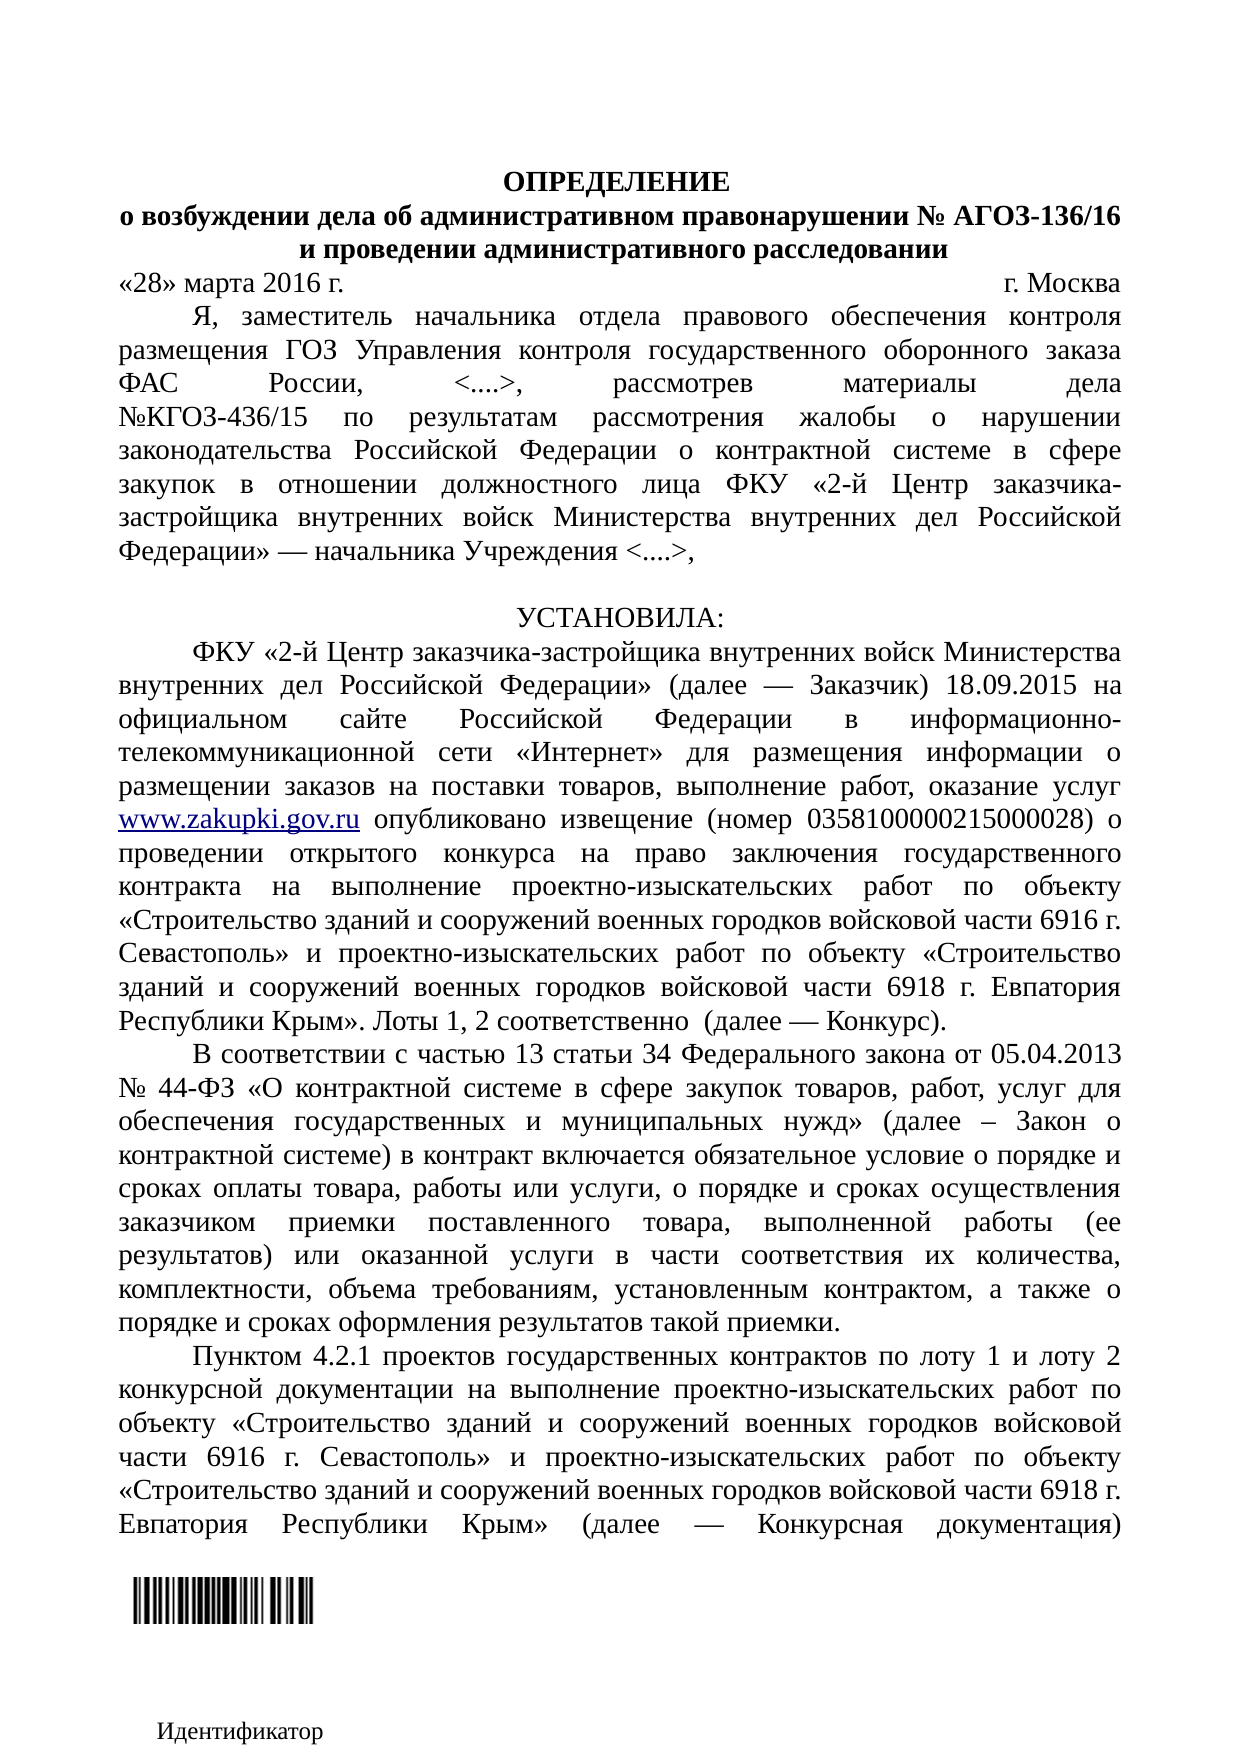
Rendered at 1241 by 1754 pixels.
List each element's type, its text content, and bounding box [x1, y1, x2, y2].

text и проведении административного расследовании [118, 231, 1122, 265]
text ФКУ «2-й Центр заказчика-застройщика внутренних войск Министерства внутренних дел Российской Федерации» (далее — Заказчик) 18.09.2015 на официальном сайте Российской Федерации в информационно-телекоммуникационной сети «Интернет» для размещения информации о размещении заказов на поставки товаров, выполнение работ, оказание услуг www.zakupki.gov.ru опубликовано извещение (номер 0358100000215000028) о проведении открытого конкурса на право заключения государственного контракта на выполнение проектно-изыскательских работ по объекту «Строительство зданий и сооружений военных городков войсковой части 6916 г. Севастополь» и проектно-изыскательских работ по объекту «Строительство зданий и сооружений военных городков войсковой части 6918 г. Евпатория Республики Крым». Лоты 1, 2 соответственно (далее — Конкурс). [118, 634, 1122, 1036]
text Пунктом 4.2.1 проектов государственных контрактов по лоту 1 и лоту 2 конкурсной документации на выполнение проектно-изыскательских работ по объекту «Строительство зданий и сооружений военных городков войсковой части 6916 г. Севастополь» и проектно-изыскательских работ по объекту «Строительство зданий и сооружений военных городков войсковой части 6918 г. Евпатория Республики Крым» (далее — Конкурсная документация) [118, 1338, 1122, 1539]
text «28» марта 2016 г. г. Москва [118, 265, 1122, 298]
text Я, заместитель начальника отдела правового обеспечения контроля размещения ГОЗ Управления контроля государственного оборонного заказа ФАС России, <....>, рассмотрев материалы дела №КГОЗ-436/15 по результатам рассмотрения жалобы о нарушении законодательства Российской Федерации о контрактной системе в сфере закупок в отношении должностного лица ФКУ «2-й Центр заказчика-застройщика внутренних войск Министерства внутренних дел Российской Федерации» — начальника Учреждения <....>, [118, 298, 1122, 567]
picture [118, 1577, 331, 1624]
text ОПРЕДЕЛЕНИЕ [118, 164, 1122, 198]
text УСТАНОВИЛА: [118, 600, 1122, 634]
text В соответствии с частью 13 статьи 34 Федерального закона от 05.04.2013 № 44-ФЗ «О контрактной системе в сфере закупок товаров, работ, услуг для обеспечения государственных и муниципальных нужд» (далее – Закон о контрактной системе) в контракт включается обязательное условие о порядке и сроках оплаты товара, работы или услуги, о порядке и сроках осуществления заказчиком приемки поставленного товара, выполненной работы (ее результатов) или оказанной услуги в части соответствия их количества, комплектности, объема требованиям, установленным контрактом, а также о порядке и сроках оформления результатов такой приемки. [118, 1036, 1122, 1338]
text о возбуждении дела об административном правонарушении № АГОЗ-136/16 [118, 198, 1122, 231]
